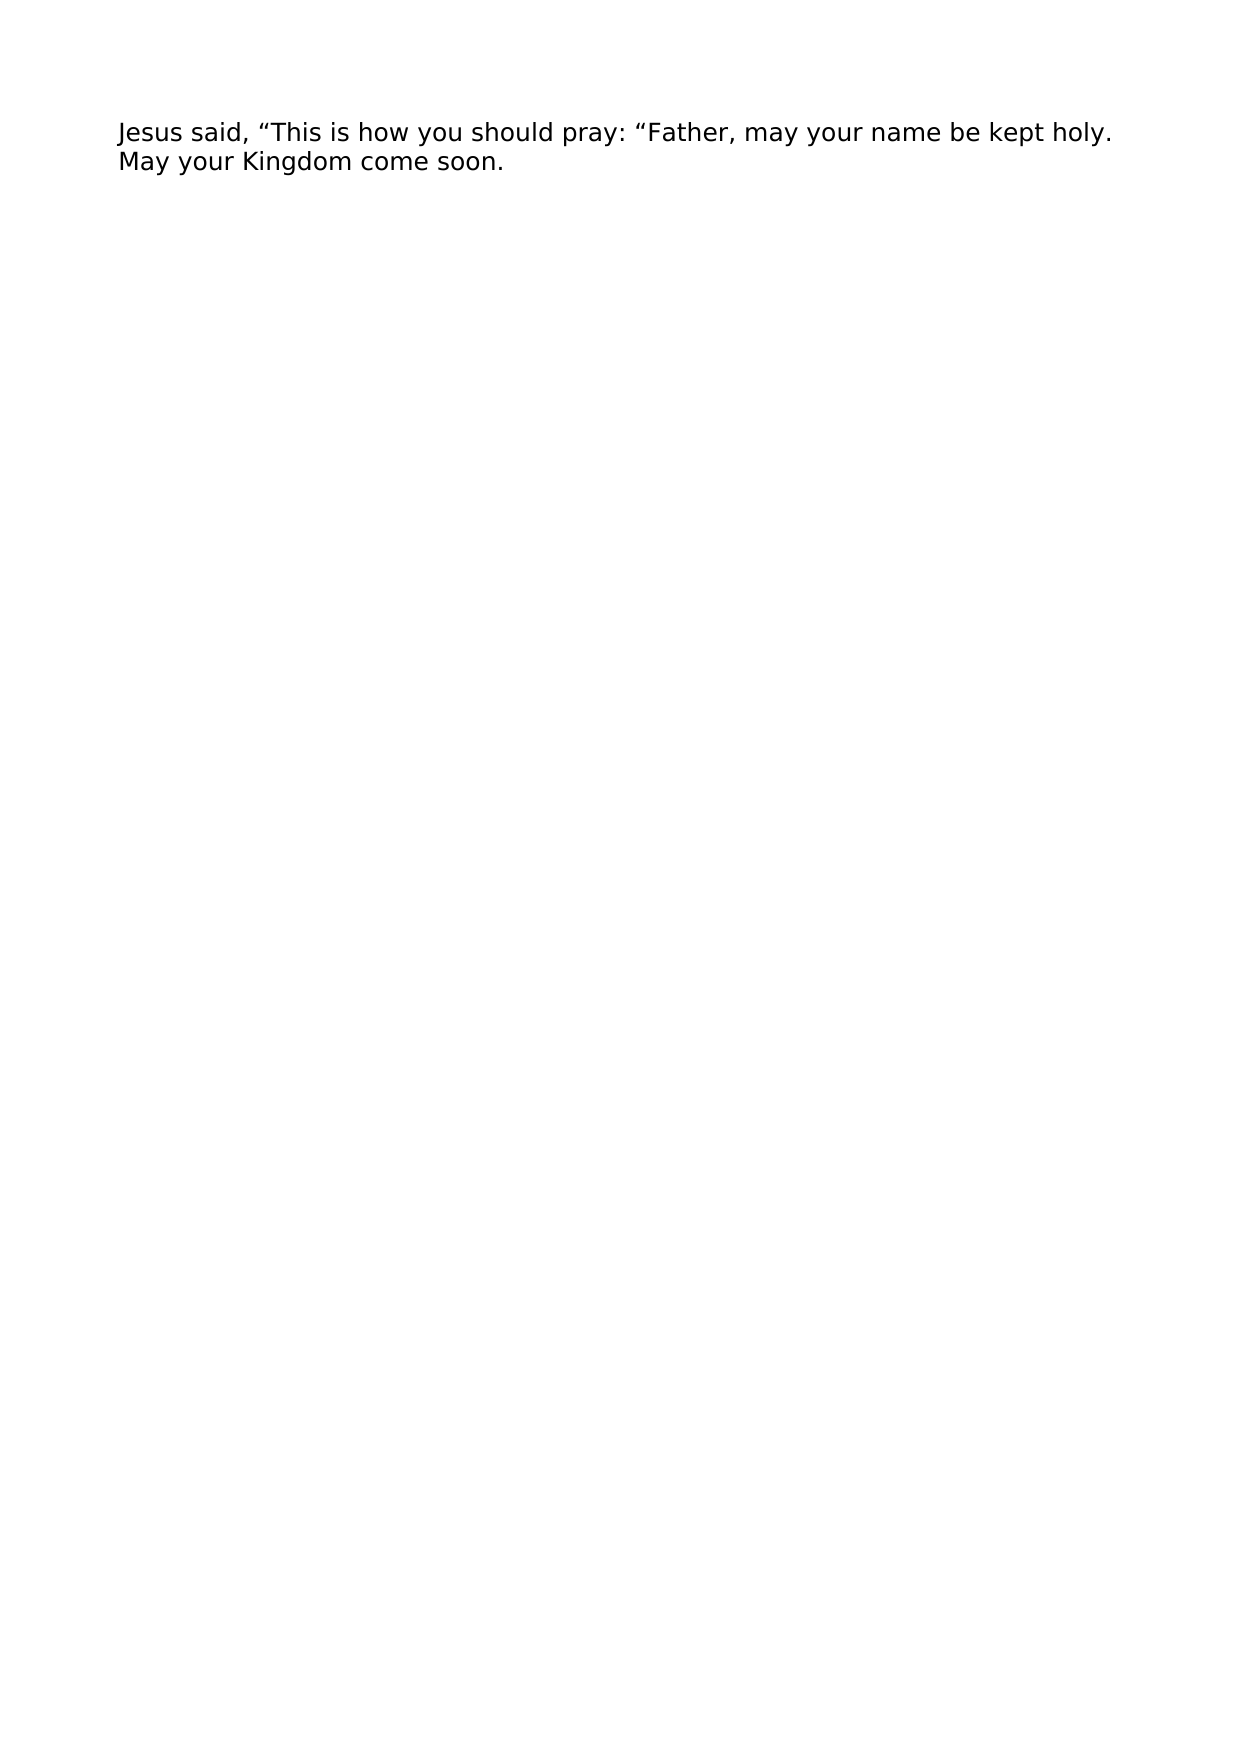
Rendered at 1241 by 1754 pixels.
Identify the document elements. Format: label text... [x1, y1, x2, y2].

text Jesus said, “This is how you should pray: “Father, may your name be kept holy. May your Kingdom come soon. [118, 118, 1122, 176]
